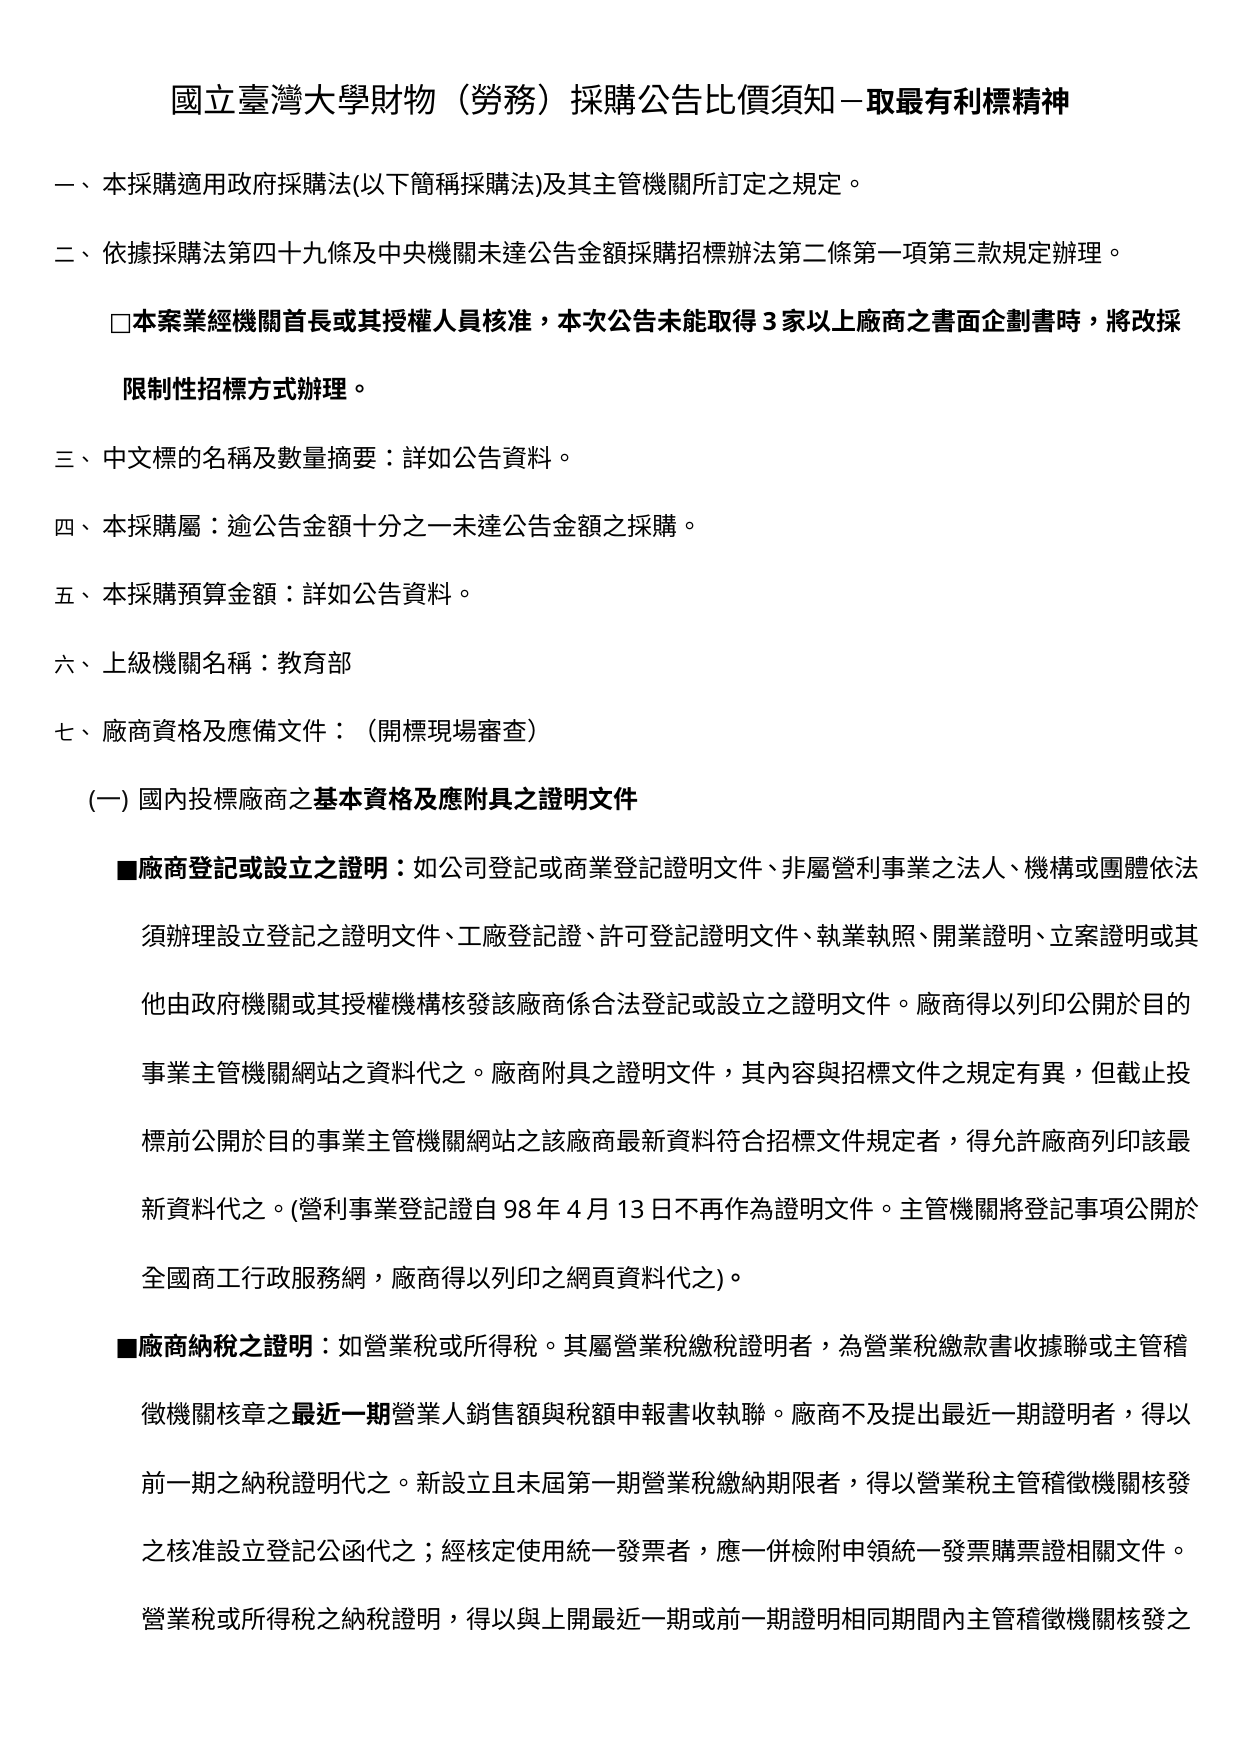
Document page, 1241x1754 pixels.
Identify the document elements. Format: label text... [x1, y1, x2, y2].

list 中文標的名稱及數量摘要：詳如公告資料。 [54, 422, 1199, 491]
text 限制性招標方式辦理。 [102, 354, 1199, 422]
text ■廠商納稅之證明：如營業稅或所得稅。其屬營業稅繳稅證明者，為營業稅繳款書收據聯或主管稽徵機關核章之最近一期營業人銷售額與稅額申報書收執聯。廠商不及提出最近一期證明者，得以前一期之納稅證明代之。新設立且未屆第一期營業稅繳納期限者，得以營業稅主管稽徵機關核發之核准設立登記公函代之；經核定使用統一發票者，應一併檢附申領統一發票購票證相關文件。營業稅或所得稅之納稅證明，得以與上開最近一期或前一期證明相同期間內主管稽徵機關核發之 [115, 1311, 1199, 1652]
list 國內投標廠商之基本資格及應附具之證明文件 [88, 764, 1199, 832]
list 廠商資格及應備文件：（開標現場審查） [54, 696, 1199, 764]
text 國立臺灣大學財物（勞務）採購公告比價須知－取最有利標精神 [41, 63, 1199, 132]
text □本案業經機關首長或其授權人員核准，本次公告未能取得3家以上廠商之書面企劃書時，將改採 [102, 286, 1199, 354]
list 本採購適用政府採購法(以下簡稱採購法)及其主管機關所訂定之規定。 [54, 149, 1199, 217]
list 上級機關名稱：教育部 [54, 627, 1199, 696]
text ■廠商登記或設立之證明：如公司登記或商業登記證明文件、非屬營利事業之法人、機構或團體依法須辦理設立登記之證明文件、工廠登記證、許可登記證明文件、執業執照、開業證明、立案證明或其他由政府機關或其授權機構核發該廠商係合法登記或設立之證明文件。廠商得以列印公開於目的事業主管機關網站之資料代之。廠商附具之證明文件，其內容與招標文件之規定有異，但截止投標前公開於目的事業主管機關網站之該廠商最新資料符合招標文件規定者，得允許廠商列印該最新資料代之。(營利事業登記證自98年4月13日不再作為證明文件。主管機關將登記事項公開於全國商工行政服務網，廠商得以列印之網頁資料代之)。 [115, 832, 1199, 1311]
list 本採購預算金額：詳如公告資料。 [54, 559, 1199, 627]
list 依據採購法第四十九條及中央機關未達公告金額採購招標辦法第二條第一項第三款規定辦理。 [54, 217, 1199, 286]
list 本採購屬：逾公告金額十分之一未達公告金額之採購。 [54, 491, 1199, 559]
